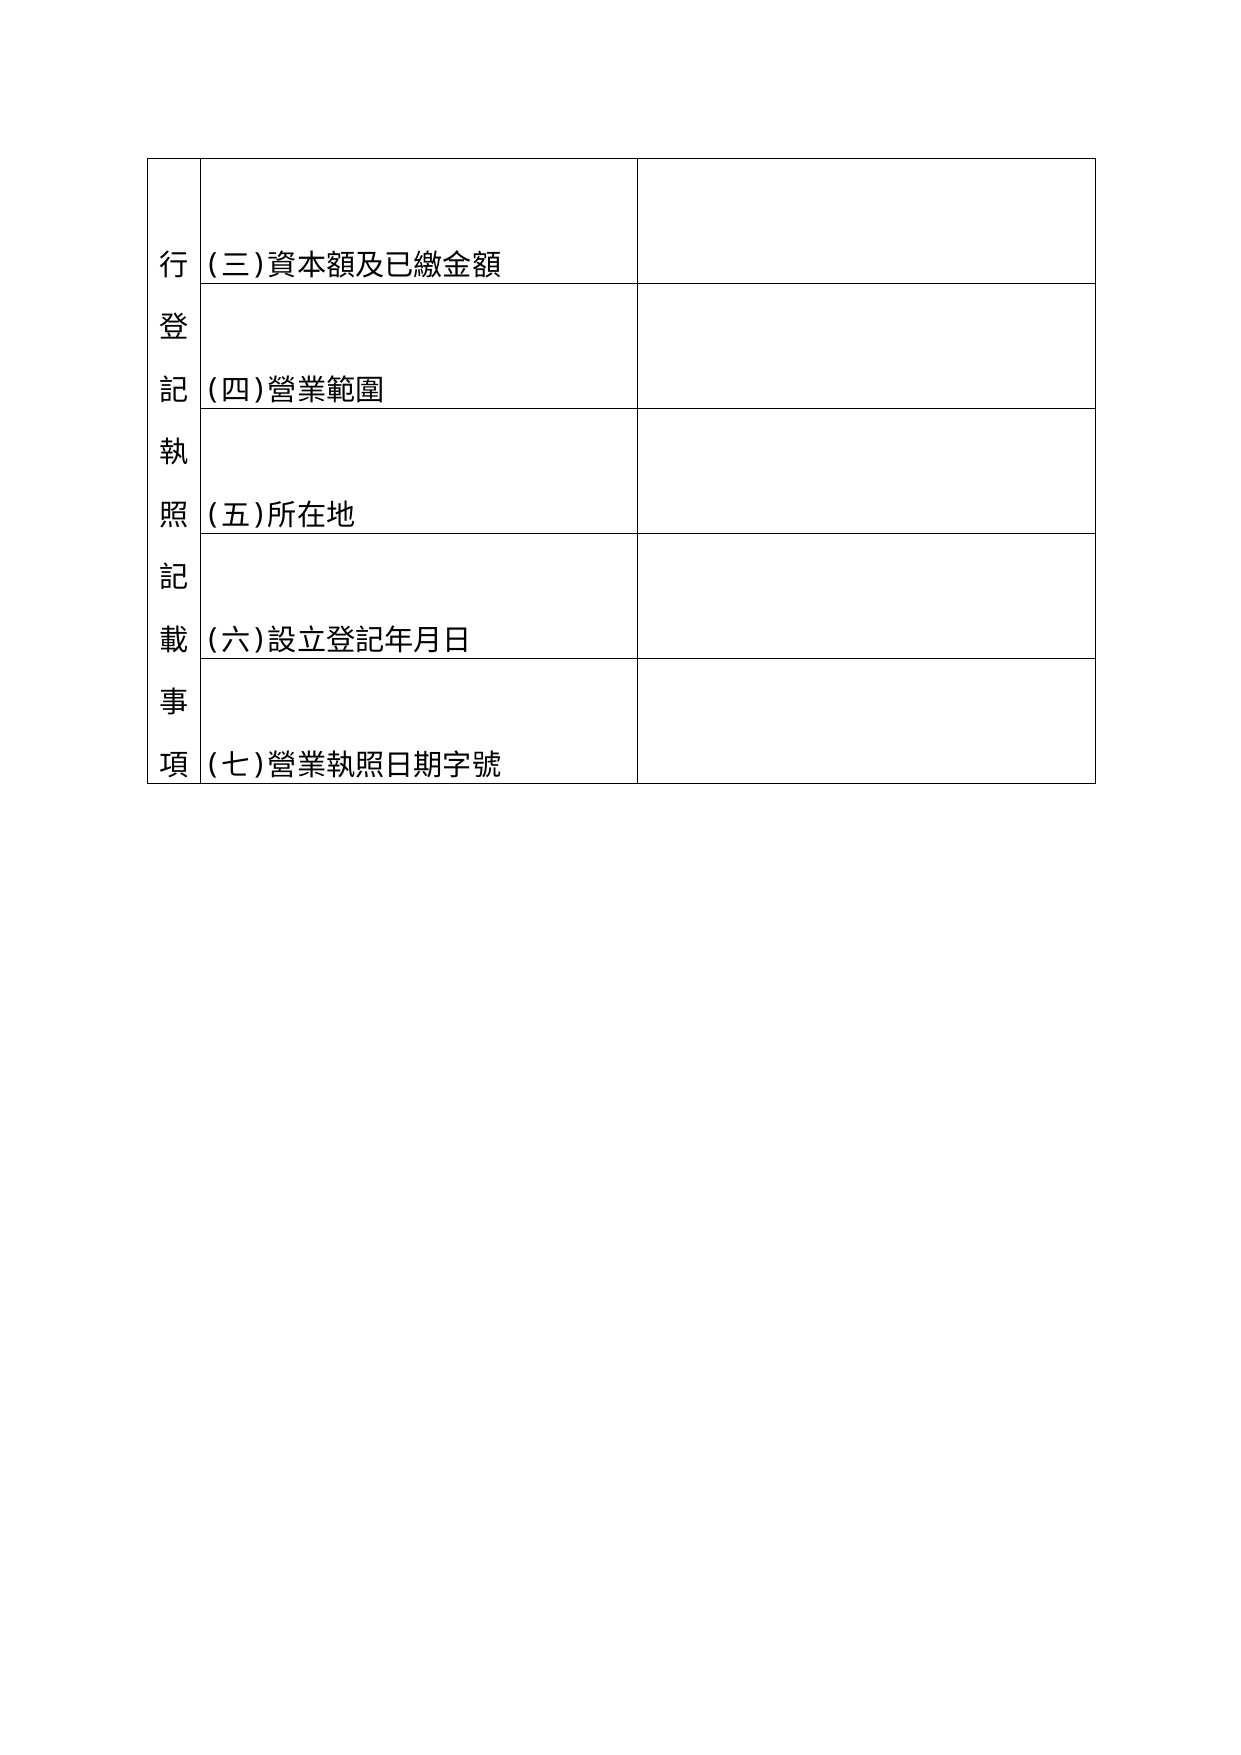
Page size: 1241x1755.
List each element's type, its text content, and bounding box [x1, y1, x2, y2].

table_cell [638, 409, 1095, 533]
table_cell [638, 659, 1095, 783]
table_cell (七)營業執照日期字號 [201, 659, 637, 783]
table_cell [638, 284, 1095, 408]
table_cell 行 登 記 執 照 記 載 事 項 [148, 159, 200, 783]
table_cell [638, 534, 1095, 658]
table_cell (三)資本額及已繳金額 [201, 159, 637, 283]
table_cell (六)設立登記年月日 [201, 534, 637, 658]
table_cell (四)營業範圍 [201, 284, 637, 408]
table_cell [638, 159, 1095, 283]
table_cell (五)所在地 [201, 409, 637, 533]
